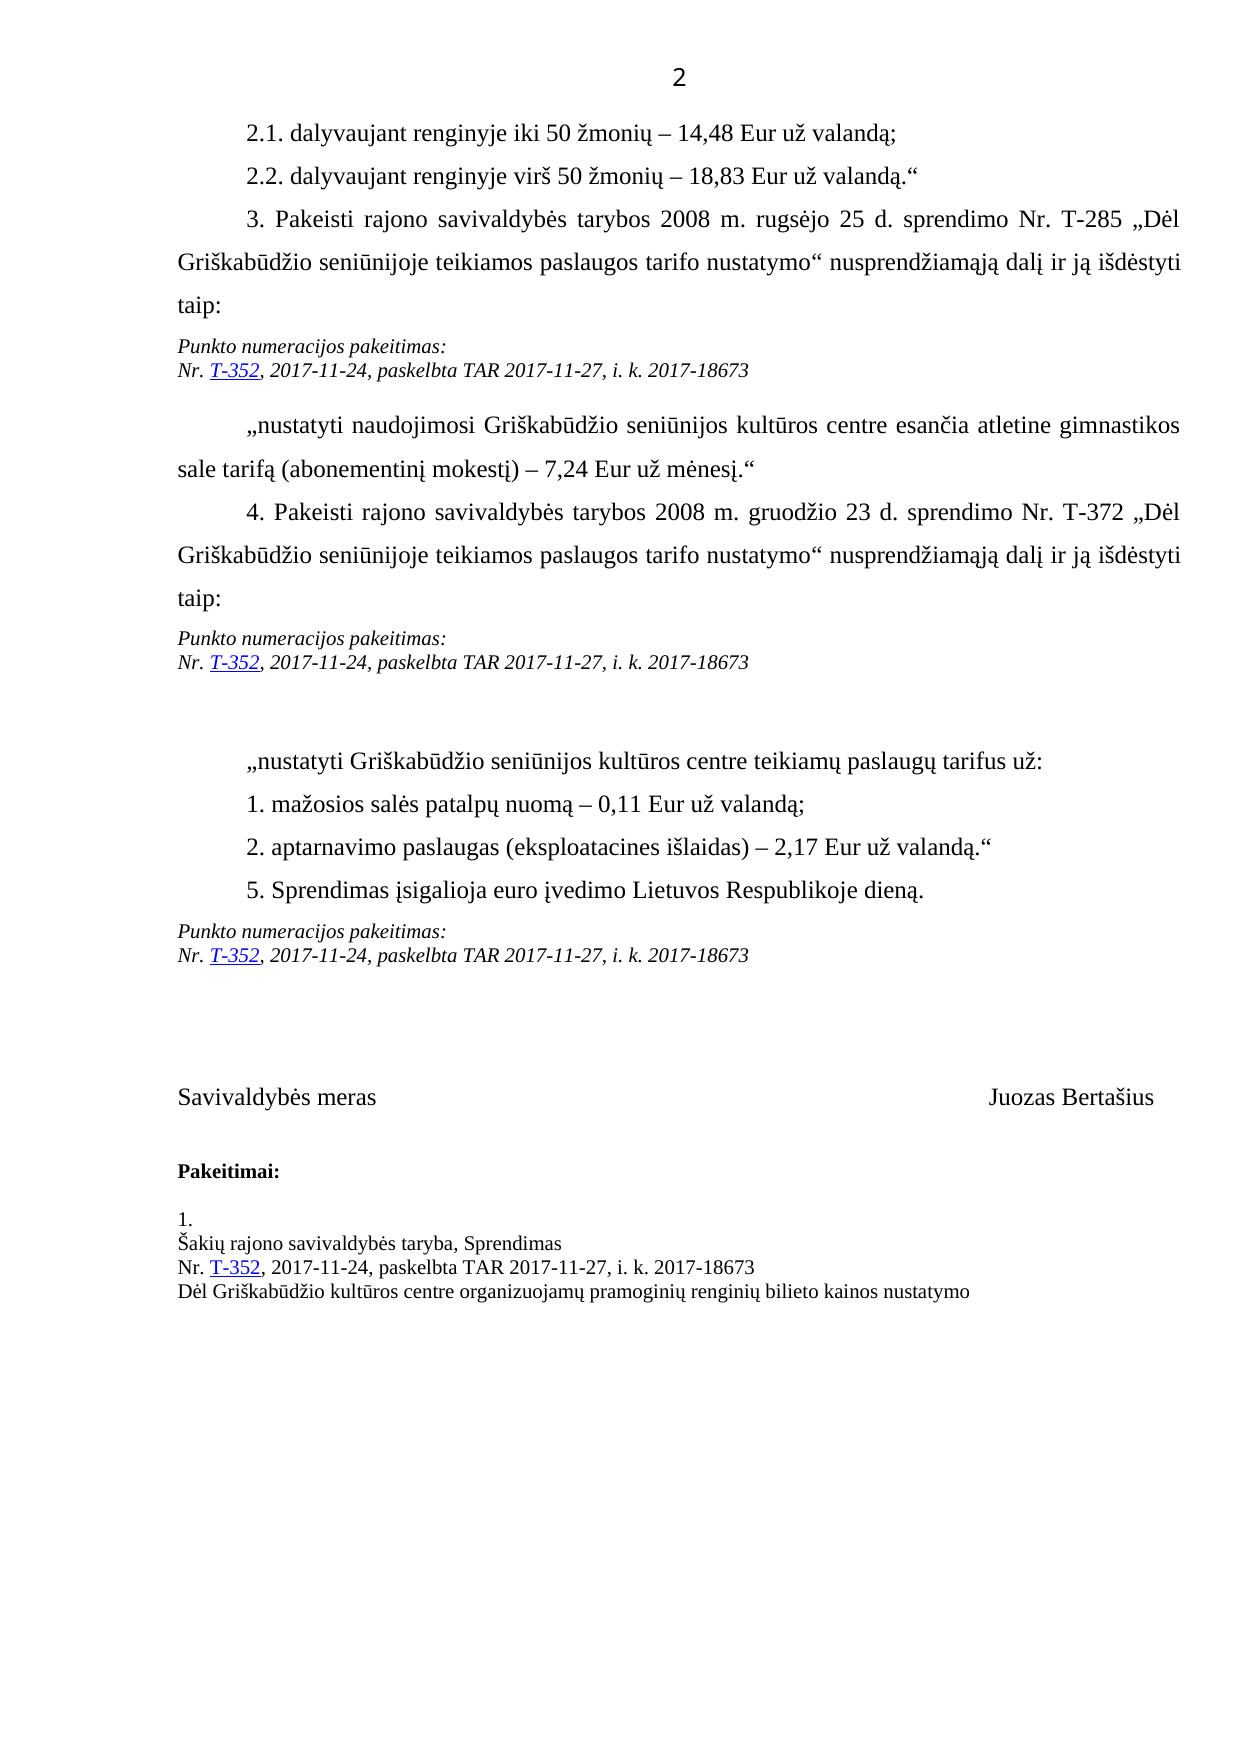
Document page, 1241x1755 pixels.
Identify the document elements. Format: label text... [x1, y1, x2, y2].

text 4. Pakeisti rajono savivaldybės tarybos 2008 m. gruodžio 23 d. sprendimo Nr. T-372 „Dėl Griškabūdžio seniūnijoje teikiamos paslaugos tarifo nustatymo“ nusprendžiamąją dalį ir ją išdėstyti taip: [177, 497, 1181, 612]
text Savivaldybės meras Juozas Bertašius [177, 1082, 1181, 1111]
text Nr. T-352, 2017-11-24, paskelbta TAR 2017-11-27, i. k. 2017-18673 [177, 650, 1181, 674]
text Nr. T-352, 2017-11-24, paskelbta TAR 2017-11-27, i. k. 2017-18673 [177, 1255, 1181, 1279]
text 1. mažosios salės patalpų nuomą – 0,11 Eur už valandą; [177, 789, 1181, 818]
text 5. Sprendimas įsigalioja euro įvedimo Lietuvos Respublikoje dieną. [177, 876, 1181, 904]
text Šakių rajono savivaldybės taryba, Sprendimas [177, 1231, 1181, 1255]
text Nr. T-352, 2017-11-24, paskelbta TAR 2017-11-27, i. k. 2017-18673 [177, 943, 1181, 967]
text 2.1. dalyvaujant renginyje iki 50 žmonių – 14,48 Eur už valandą; [177, 118, 1181, 147]
text 1. [177, 1207, 1181, 1231]
text 3. Pakeisti rajono savivaldybės tarybos 2008 m. rugsėjo 25 d. sprendimo Nr. T-285 „Dėl Griškabūdžio seniūnijoje teikiamos paslaugos tarifo nustatymo“ nusprendžiamąją dalį ir ją išdėstyti taip: [177, 204, 1181, 319]
text Punkto numeracijos pakeitimas: [177, 919, 1181, 943]
text „nustatyti Griškabūdžio seniūnijos kultūros centre teikiamų paslaugų tarifus už: [177, 746, 1181, 775]
text Dėl Griškabūdžio kultūros centre organizuojamų pramoginių renginių bilieto kainos nustatymo [177, 1279, 1181, 1303]
text „nustatyti naudojimosi Griškabūdžio seniūnijos kultūros centre esančia atletine gimnastikos sale tarifą (abonementinį mokestį) – 7,24 Eur už mėnesį.“ [177, 411, 1181, 482]
text 2.2. dalyvaujant renginyje virš 50 žmonių – 18,83 Eur už valandą.“ [177, 161, 1181, 190]
text Pakeitimai: [177, 1159, 1181, 1183]
text Nr. T-352, 2017-11-24, paskelbta TAR 2017-11-27, i. k. 2017-18673 [177, 358, 1181, 382]
text Punkto numeracijos pakeitimas: [177, 626, 1181, 650]
text 2. aptarnavimo paslaugas (eksploatacines išlaidas) – 2,17 Eur už valandą.“ [177, 832, 1181, 861]
text Punkto numeracijos pakeitimas: [177, 334, 1181, 358]
